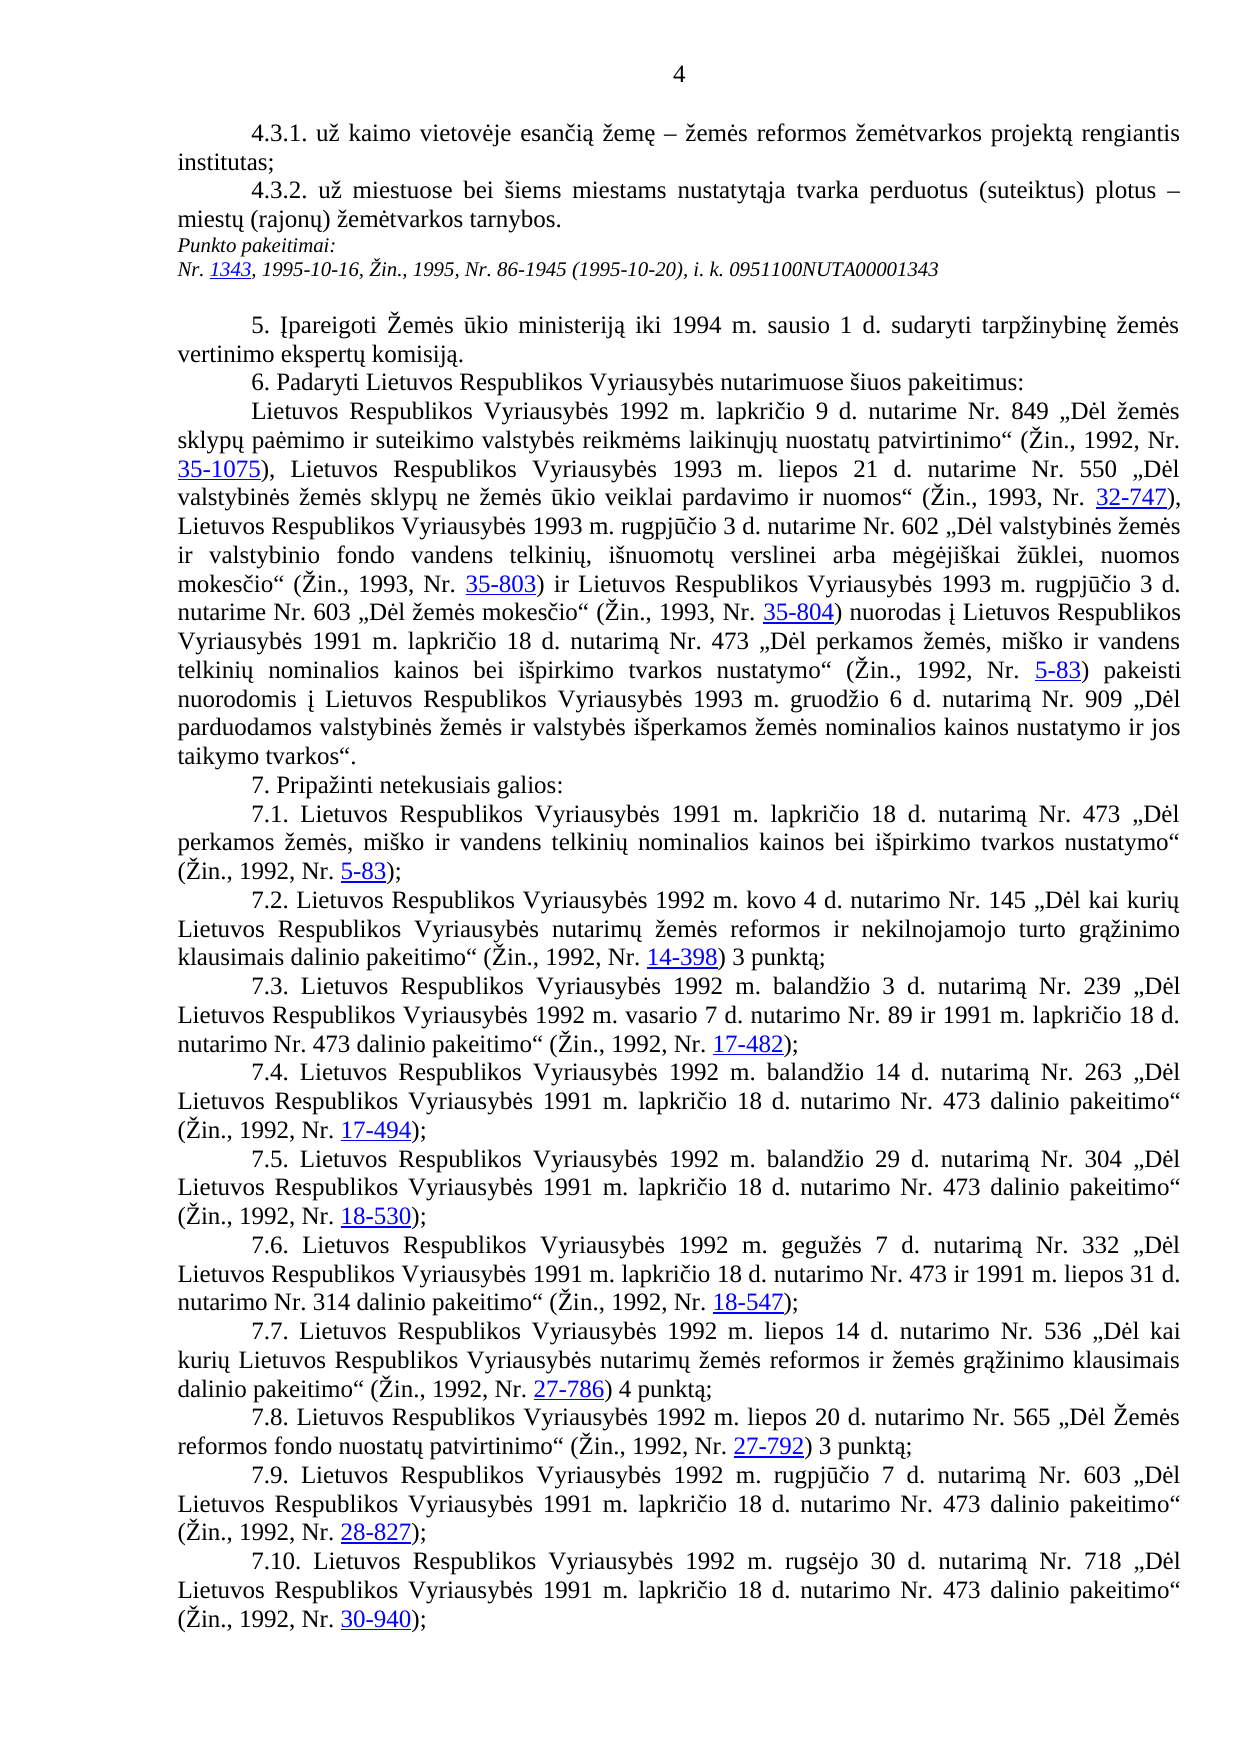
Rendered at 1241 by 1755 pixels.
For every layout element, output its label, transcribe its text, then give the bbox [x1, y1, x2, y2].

text 7.2. Lietuvos Respublikos Vyriausybės 1992 m. kovo 4 d. nutarimo Nr. 145 „Dėl kai kurių Lietuvos Respublikos Vyriausybės nutarimų žemės reformos ir nekilnojamojo turto grąžinimo klausimais dalinio pakeitimo“ (Žin., 1992, Nr. 14-398) 3 punktą; [177, 885, 1181, 971]
text 5. Įpareigoti Žemės ūkio ministeriją iki 1994 m. sausio 1 d. sudaryti tarpžinybinę žemės vertinimo ekspertų komisiją. [177, 310, 1181, 367]
text Punkto pakeitimai: [177, 233, 1181, 257]
text 7.7. Lietuvos Respublikos Vyriausybės 1992 m. liepos 14 d. nutarimo Nr. 536 „Dėl kai kurių Lietuvos Respublikos Vyriausybės nutarimų žemės reformos ir žemės grąžinimo klausimais dalinio pakeitimo“ (Žin., 1992, Nr. 27-786) 4 punktą; [177, 1316, 1181, 1402]
text 7. Pripažinti netekusiais galios: [177, 770, 1181, 799]
text Nr. 1343, 1995-10-16, Žin., 1995, Nr. 86-1945 (1995-10-20), i. k. 0951100NUTA00001343 [177, 257, 1181, 281]
text 7.3. Lietuvos Respublikos Vyriausybės 1992 m. balandžio 3 d. nutarimą Nr. 239 „Dėl Lietuvos Respublikos Vyriausybės 1992 m. vasario 7 d. nutarimo Nr. 89 ir 1991 m. lapkričio 18 d. nutarimo Nr. 473 dalinio pakeitimo“ (Žin., 1992, Nr. 17-482); [177, 971, 1181, 1057]
text 7.10. Lietuvos Respublikos Vyriausybės 1992 m. rugsėjo 30 d. nutarimą Nr. 718 „Dėl Lietuvos Respublikos Vyriausybės 1991 m. lapkričio 18 d. nutarimo Nr. 473 dalinio pakeitimo“ (Žin., 1992, Nr. 30-940); [177, 1546, 1181, 1632]
text 7.8. Lietuvos Respublikos Vyriausybės 1992 m. liepos 20 d. nutarimo Nr. 565 „Dėl Žemės reformos fondo nuostatų patvirtinimo“ (Žin., 1992, Nr. 27-792) 3 punktą; [177, 1402, 1181, 1460]
text 4.3.1. už kaimo vietovėje esančią žemę – žemės reformos žemėtvarkos projektą rengiantis institutas; [177, 118, 1181, 176]
text Lietuvos Respublikos Vyriausybės 1992 m. lapkričio 9 d. nutarime Nr. 849 „Dėl žemės sklypų paėmimo ir suteikimo valstybės reikmėms laikinųjų nuostatų patvirtinimo“ (Žin., 1992, Nr. 35-1075), Lietuvos Respublikos Vyriausybės 1993 m. liepos 21 d. nutarime Nr. 550 „Dėl valstybinės žemės sklypų ne žemės ūkio veiklai pardavimo ir nuomos“ (Žin., 1993, Nr. 32-747), Lietuvos Respublikos Vyriausybės 1993 m. rugpjūčio 3 d. nutarime Nr. 602 „Dėl valstybinės žemės ir valstybinio fondo vandens telkinių, išnuomotų verslinei arba mėgėjiškai žūklei, nuomos mokesčio“ (Žin., 1993, Nr. 35-803) ir Lietuvos Respublikos Vyriausybės 1993 m. rugpjūčio 3 d. nutarime Nr. 603 „Dėl žemės mokesčio“ (Žin., 1993, Nr. 35-804) nuorodas į Lietuvos Respublikos Vyriausybės 1991 m. lapkričio 18 d. nutarimą Nr. 473 „Dėl perkamos žemės, miško ir vandens telkinių nominalios kainos bei išpirkimo tvarkos nustatymo“ (Žin., 1992, Nr. 5-83) pakeisti nuorodomis į Lietuvos Respublikos Vyriausybės 1993 m. gruodžio 6 d. nutarimą Nr. 909 „Dėl parduodamos valstybinės žemės ir valstybės išperkamos žemės nominalios kainos nustatymo ir jos taikymo tvarkos“. [177, 396, 1181, 770]
text 7.1. Lietuvos Respublikos Vyriausybės 1991 m. lapkričio 18 d. nutarimą Nr. 473 „Dėl perkamos žemės, miško ir vandens telkinių nominalios kainos bei išpirkimo tvarkos nustatymo“ (Žin., 1992, Nr. 5-83); [177, 799, 1181, 885]
text 7.9. Lietuvos Respublikos Vyriausybės 1992 m. rugpjūčio 7 d. nutarimą Nr. 603 „Dėl Lietuvos Respublikos Vyriausybės 1991 m. lapkričio 18 d. nutarimo Nr. 473 dalinio pakeitimo“ (Žin., 1992, Nr. 28-827); [177, 1460, 1181, 1546]
text 7.5. Lietuvos Respublikos Vyriausybės 1992 m. balandžio 29 d. nutarimą Nr. 304 „Dėl Lietuvos Respublikos Vyriausybės 1991 m. lapkričio 18 d. nutarimo Nr. 473 dalinio pakeitimo“ (Žin., 1992, Nr. 18-530); [177, 1144, 1181, 1230]
text 4.3.2. už miestuose bei šiems miestams nustatytąja tvarka perduotus (suteiktus) plotus – miestų (rajonų) žemėtvarkos tarnybos. [177, 176, 1181, 233]
text 7.4. Lietuvos Respublikos Vyriausybės 1992 m. balandžio 14 d. nutarimą Nr. 263 „Dėl Lietuvos Respublikos Vyriausybės 1991 m. lapkričio 18 d. nutarimo Nr. 473 dalinio pakeitimo“ (Žin., 1992, Nr. 17-494); [177, 1057, 1181, 1144]
text 6. Padaryti Lietuvos Respublikos Vyriausybės nutarimuose šiuos pakeitimus: [177, 367, 1181, 396]
text 7.6. Lietuvos Respublikos Vyriausybės 1992 m. gegužės 7 d. nutarimą Nr. 332 „Dėl Lietuvos Respublikos Vyriausybės 1991 m. lapkričio 18 d. nutarimo Nr. 473 ir 1991 m. liepos 31 d. nutarimo Nr. 314 dalinio pakeitimo“ (Žin., 1992, Nr. 18-547); [177, 1230, 1181, 1316]
